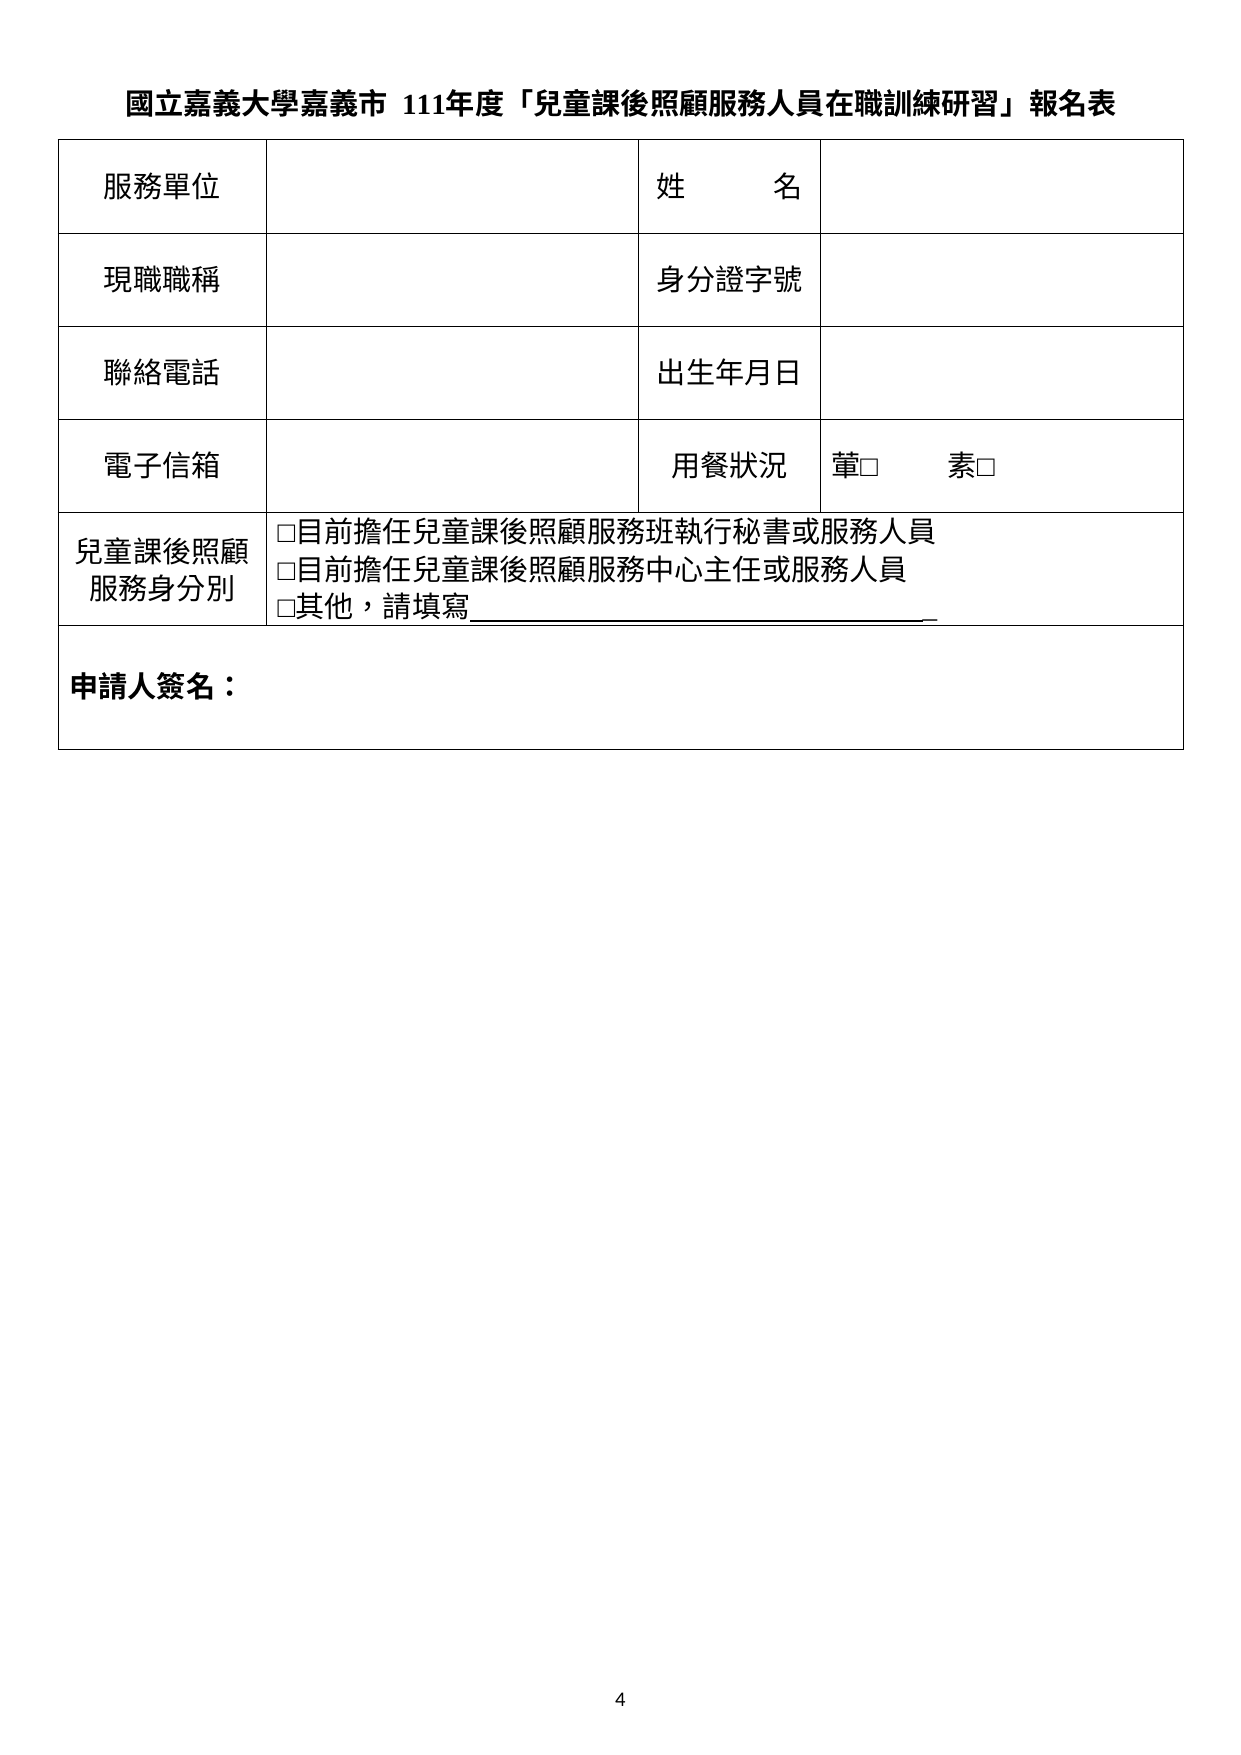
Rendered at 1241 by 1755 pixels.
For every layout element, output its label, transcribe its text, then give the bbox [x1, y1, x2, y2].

table_cell 葷□ 素□ [821, 420, 1183, 512]
table_cell [267, 420, 638, 512]
table_cell [267, 327, 638, 418]
table_cell 現職職稱 [59, 234, 266, 326]
table_cell 身分證字號 [639, 234, 820, 326]
table_cell 電子信箱 [59, 420, 266, 512]
table_cell [821, 234, 1183, 326]
table_cell 用餐狀況 [639, 420, 820, 512]
table_header 姓 名 [639, 140, 820, 232]
table_cell [821, 327, 1183, 418]
table_header 服務單位 [59, 140, 266, 232]
table_header [267, 140, 638, 232]
table_cell [267, 234, 638, 326]
table_cell 兒童課後照顧服務身分別 [59, 513, 266, 625]
table_cell 聯絡電話 [59, 327, 266, 418]
subtitle 國立嘉義大學嘉義市 111年度「兒童課後照顧服務人員在職訓練研習」報名表 [86, 81, 1155, 123]
table_header [821, 140, 1183, 232]
table_cell 出生年月日 [639, 327, 820, 418]
table_cell □目前擔任兒童課後照顧服務班執行秘書或服務人員 □目前擔任兒童課後照顧服務中心主任或服務人員 □其他，請填寫 _ [267, 513, 1183, 625]
table_cell 申請人簽名： [59, 626, 1183, 749]
